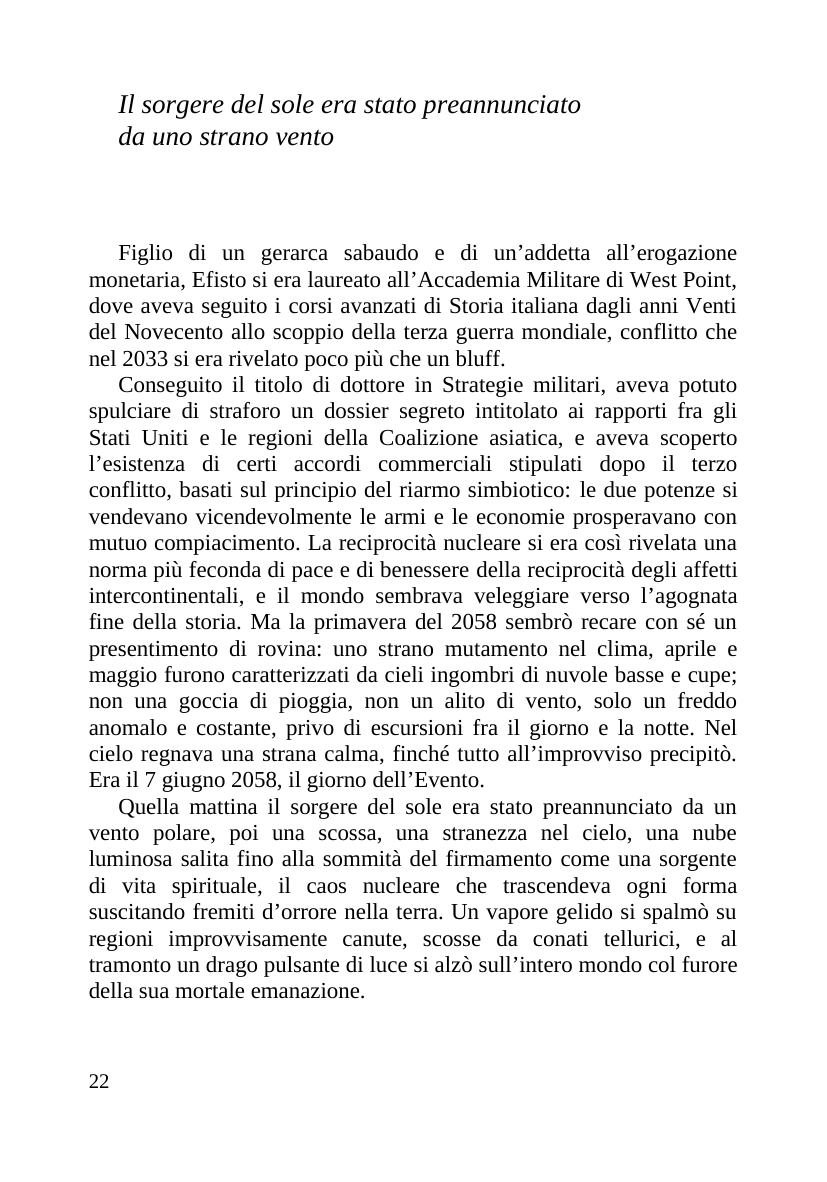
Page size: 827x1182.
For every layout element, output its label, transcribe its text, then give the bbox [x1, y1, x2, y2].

text Conseguito il titolo di dottore in Strategie militari, aveva potuto spulciare di straforo un dossier segreto intitolato ai rapporti fra gli Stati Uniti e le regioni della Coalizione asiatica, e aveva scoperto l’esistenza di certi accordi commerciali stipulati dopo il terzo conflitto, basati sul principio del riarmo simbiotico: le due potenze si vendevano vicendevolmente le armi e le economie prosperavano con mutuo compiacimento. La reciprocità nucleare si era così rivelata una norma più feconda di pace e di benessere della reciprocità degli affetti intercontinentali, e il mondo sembrava veleggiare verso l’agognata fine della storia. Ma la primavera del 2058 sembrò recare con sé un presentimento di rovina: uno strano mutamento nel clima, aprile e maggio furono caratterizzati da cieli ingombri di nuvole basse e cupe; non una goccia di pioggia, non un alito di vento, solo un freddo anomalo e costante, privo di escursioni fra il giorno e la notte. Nel cielo regnava una strana calma, finché tutto all’improvviso precipitò. Era il 7 giugno 2058, il giorno dell’Evento. [88, 371, 738, 793]
text Figlio di un gerarca sabaudo e di un’addetta all’erogazione monetaria, Efisto si era laureato all’Accademia Militare di West Point, dove aveva seguito i corsi avanzati di Storia italiana dagli anni Venti del Novecento allo scoppio della terza guerra mondiale, conflitto che nel 2033 si era rivelato poco più che un bluff. [88, 239, 738, 371]
text Il sorgere del sole era stato preannunciato da uno strano vento [118, 88, 738, 151]
text Quella mattina il sorgere del sole era stato preannunciato da un vento polare, poi una scossa, una stranezza nel cielo, una nube luminosa salita fino alla sommità del firmamento come una sorgente di vita spirituale, il caos nucleare che trascendeva ogni forma suscitando fremiti d’orrore nella terra. Un vapore gelido si spalmò su regioni improvvisamente canute, scosse da conati tellurici, e al tramonto un drago pulsante di luce si alzò sull’intero mondo col furore della sua mortale emanazione. [88, 793, 738, 1004]
